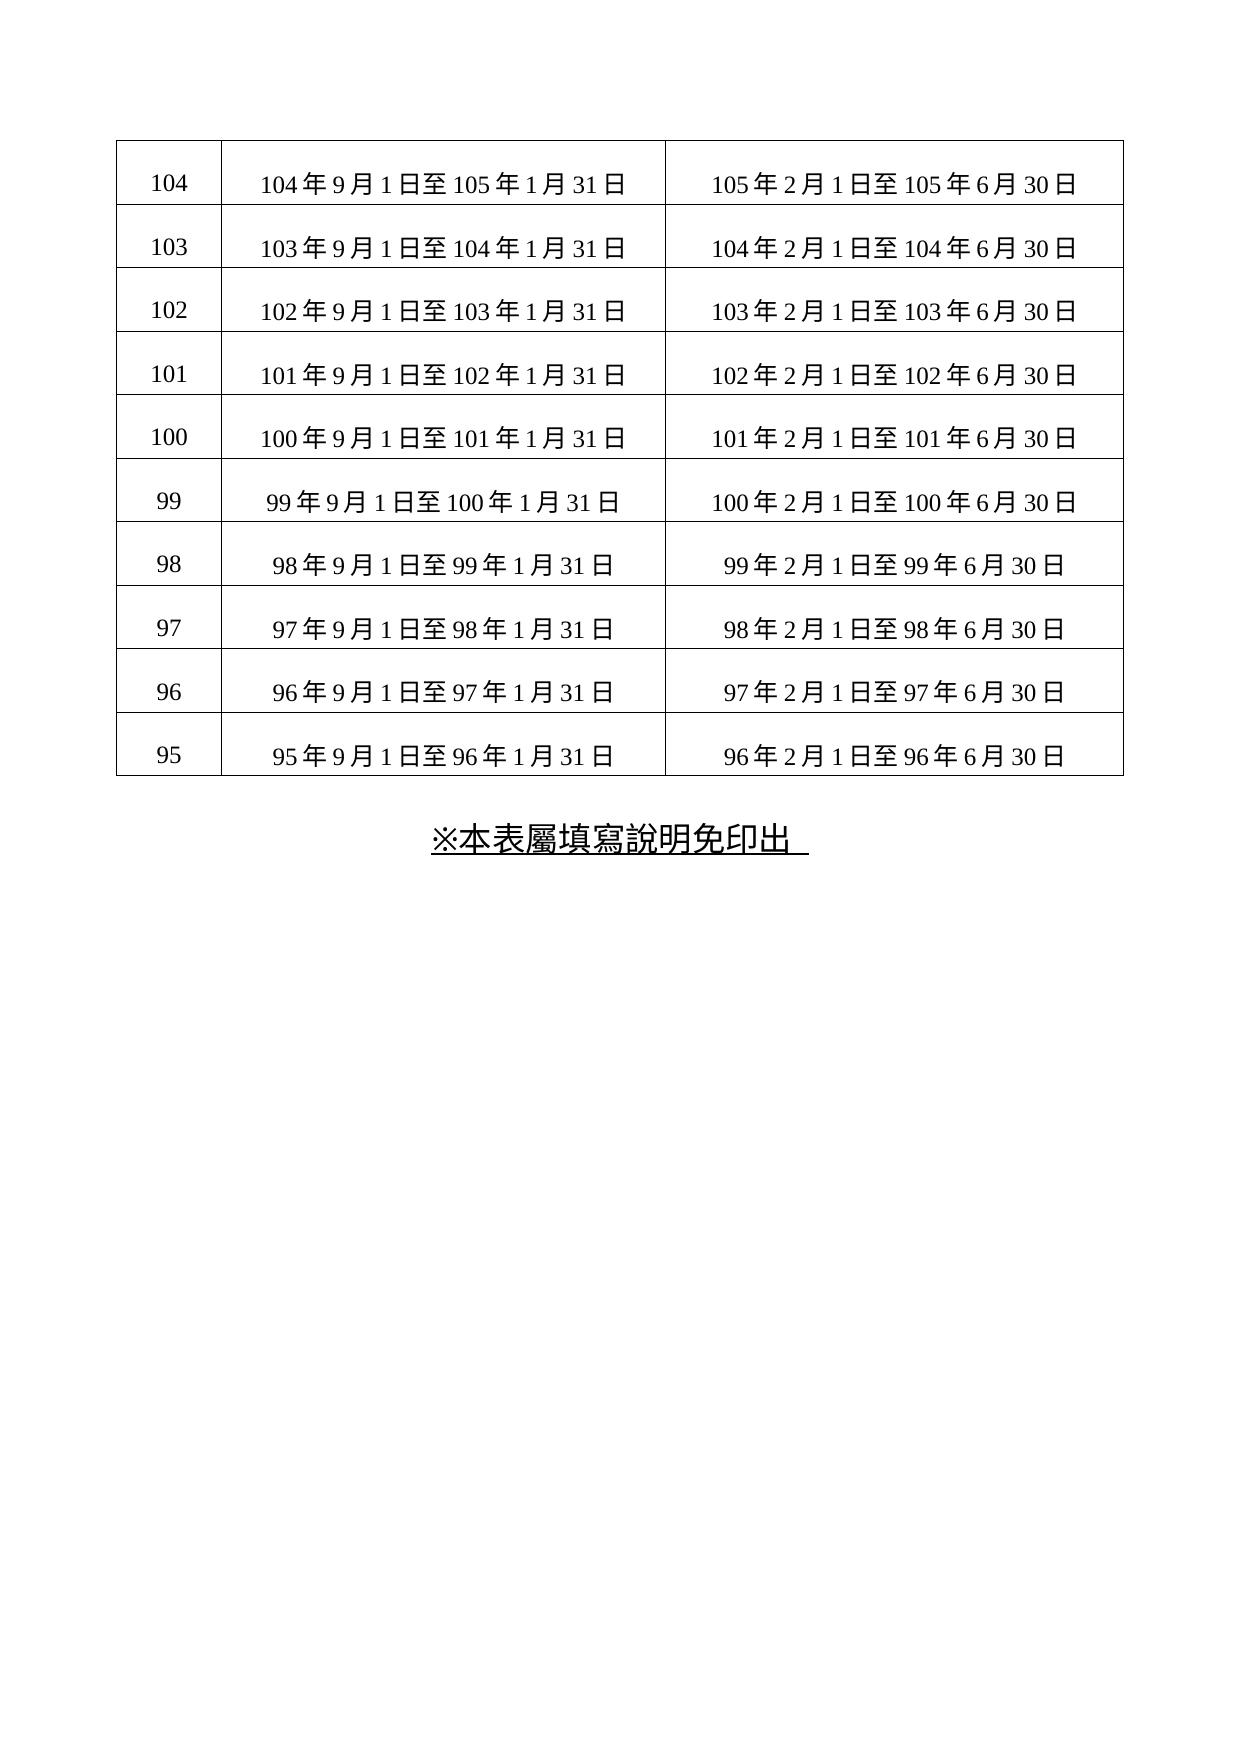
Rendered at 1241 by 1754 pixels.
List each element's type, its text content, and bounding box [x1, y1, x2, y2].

table_cell 104年2月1日至104年6月30日 [666, 205, 1123, 267]
table_cell 96 [117, 649, 221, 712]
table_cell 103年9月1日至104年1月31日 [222, 205, 665, 267]
table_cell 104 [117, 141, 221, 203]
table_cell 100年9月1日至101年1月31日 [222, 395, 665, 458]
table_cell 105年2月1日至105年6月30日 [666, 141, 1123, 203]
table_cell 102年9月1日至103年1月31日 [222, 268, 665, 331]
table_cell 95 [117, 713, 221, 775]
table_cell 100年2月1日至100年6月30日 [666, 459, 1123, 521]
table_cell 101 [117, 332, 221, 394]
table_cell 97 [117, 586, 221, 648]
table_cell 98年9月1日至99年1月31日 [222, 522, 665, 585]
table_cell 98年2月1日至98年6月30日 [666, 586, 1123, 648]
table_cell 102 [117, 268, 221, 331]
table_cell 102年2月1日至102年6月30日 [666, 332, 1123, 394]
table_cell 99 [117, 459, 221, 521]
table_cell 104年9月1日至105年1月31日 [222, 141, 665, 203]
table_cell 97年9月1日至98年1月31日 [222, 586, 665, 648]
table_cell 95年9月1日至96年1月31日 [222, 713, 665, 775]
table_cell 98 [117, 522, 221, 585]
table_cell 96年9月1日至97年1月31日 [222, 649, 665, 712]
table_cell 99年9月1日至100年1月31日 [222, 459, 665, 521]
table_cell 99年2月1日至99年6月30日 [666, 522, 1123, 585]
table_cell 103年2月1日至103年6月30日 [666, 268, 1123, 331]
table_cell 103 [117, 205, 221, 267]
table_cell 96年2月1日至96年6月30日 [666, 713, 1123, 775]
table_cell 97年2月1日至97年6月30日 [666, 649, 1123, 712]
table_cell 101年9月1日至102年1月31日 [222, 332, 665, 394]
table_cell 101年2月1日至101年6月30日 [666, 395, 1123, 458]
text ※本表屬填寫說明免印出 [59, 795, 1181, 858]
table_cell 100 [117, 395, 221, 458]
